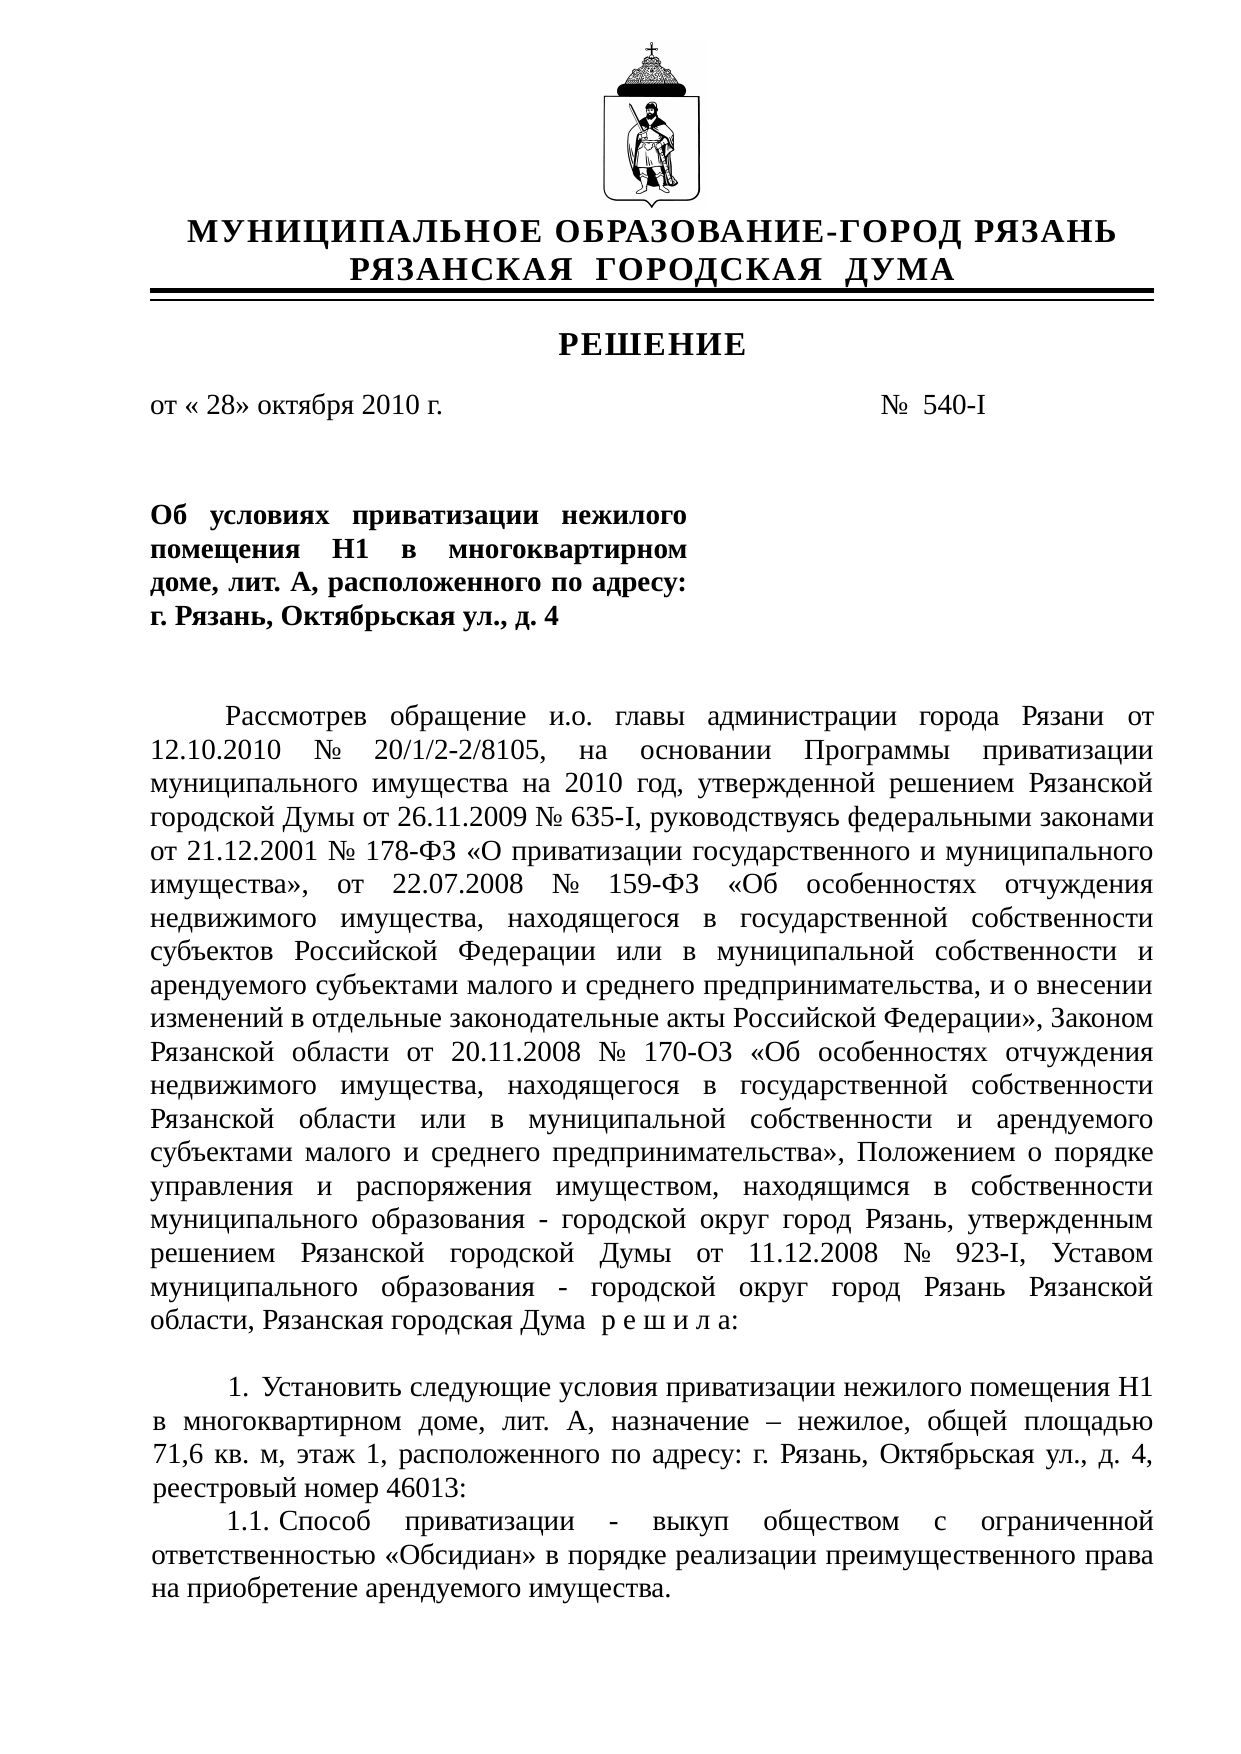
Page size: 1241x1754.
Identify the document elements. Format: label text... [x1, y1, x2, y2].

text РЯЗАНСКАЯ ГОРОДСКАЯ ДУМА [150, 249, 1154, 288]
text Рассмотрев обращение и.о. главы администрации города Рязани от 12.10.2010 № 20/1/2-2/8105, на основании Программы приватизации муниципального имущества на 2010 год, утвержденной решением Рязанской городской Думы от 26.11.2009 № 635-I, руководствуясь федеральными законами от 21.12.2001 № 178-ФЗ «О приватизации государственного и муниципального имущества», от 22.07.2008 № 159-ФЗ «Об особенностях отчуждения недвижимого имущества, находящегося в государственной собственности субъектов Российской Федерации или в муниципальной собственности и арендуемого субъектами малого и среднего предпринимательства, и о внесении изменений в отдельные законодательные акты Российской Федерации», Законом Рязанской области от 20.11.2008 № 170-ОЗ «Об особенностях отчуждения недвижимого имущества, находящегося в государственной собственности Рязанской области или в муниципальной собственности и арендуемого субъектами малого и среднего предпринимательства», Положением о порядке управления и распоряжения имуществом, находящимся в собственности муниципального образования - городской округ город Рязань, утвержденным решением Рязанской городской Думы от 11.12.2008 № 923-I, Уставом муниципального образования - городской округ город Рязань Рязанской области, Рязанская городская Дума р е ш и л а: [150, 698, 1154, 1336]
text Об условиях приватизации нежилого помещения Н1 в многоквартирном доме, лит. А, расположенного по адресу: г. Рязань, Октябрьская ул., д. 4 [150, 497, 688, 631]
text от « 28» октября 2010 г. № 540-I [150, 387, 1154, 421]
text МУНИЦИПАЛЬНОЕ ОБРАЗОВАНИЕ-ГОРОД РЯЗАНЬ [150, 98, 1154, 249]
list Установить следующие условия приватизации нежилого помещения Н1 в многоквартирном доме, лит. А, назначение – нежилое, общей площадью 71,6 кв. м, этаж 1, расположенного по адресу: г. Рязань, Октябрьская ул., д. 4, реестровый номер 46013: [150, 1369, 1154, 1503]
list Способ приватизации - выкуп обществом с ограниченной ответственностью «Обсидиан» в порядке реализации преимущественного права на приобретение арендуемого имущества. [150, 1503, 1154, 1604]
text РЕШЕНИЕ [150, 324, 1154, 363]
